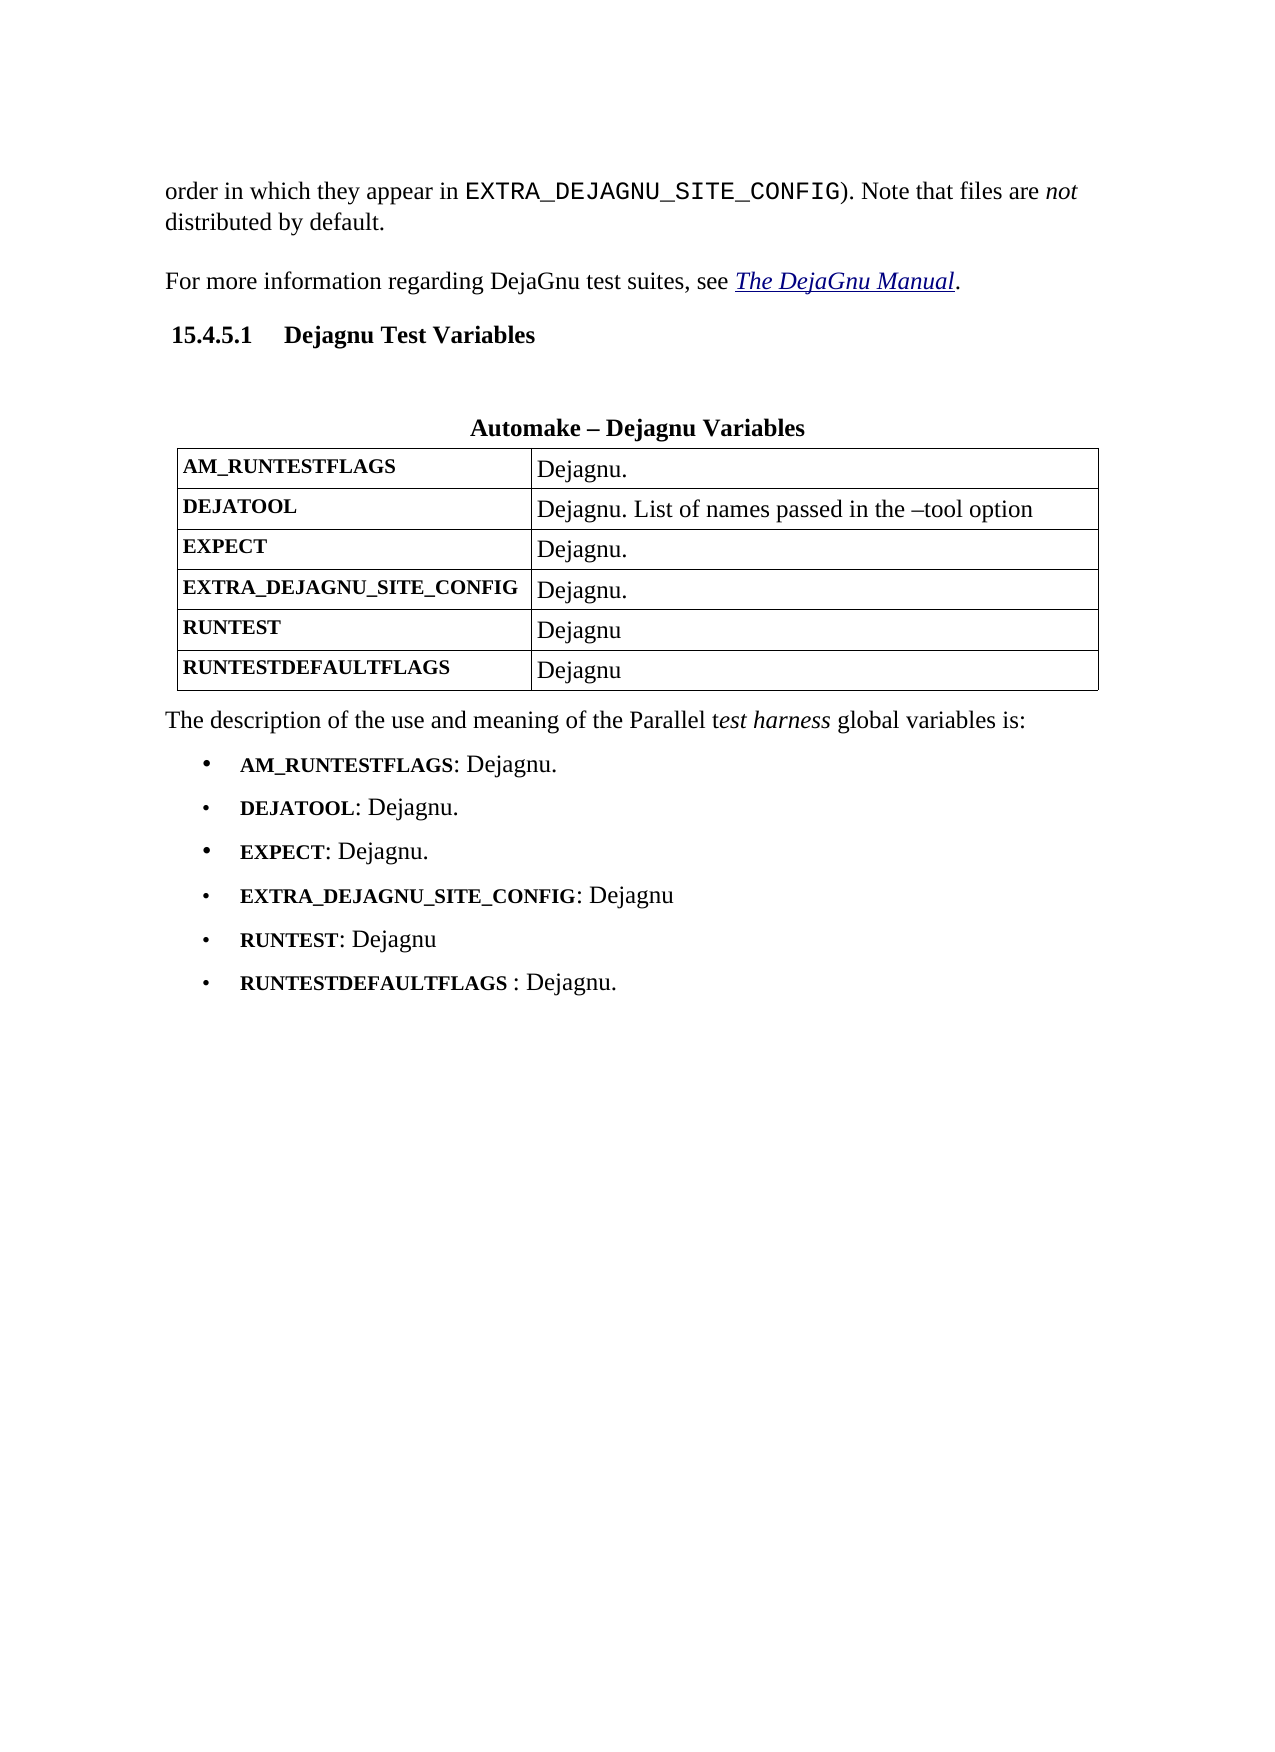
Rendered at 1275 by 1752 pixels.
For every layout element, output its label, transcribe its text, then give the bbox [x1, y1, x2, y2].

list DEJATOOL: Dejagnu. [202, 792, 1110, 821]
table_cell Dejagnu. [532, 530, 1098, 569]
table_cell Dejagnu [532, 610, 1098, 649]
table_cell Dejagnu. [532, 449, 1098, 488]
list AM_RUNTESTFLAGS: Dejagnu. [202, 749, 1110, 777]
list EXTRA_DEJAGNU_SITE_CONFIG: Dejagnu [202, 880, 1110, 909]
table_cell AM_RUNTESTFLAGS [178, 449, 531, 488]
text order in which they appear in EXTRA_DEJAGNU_SITE_CONFIG). Note that files are not distributed by default. [165, 176, 1110, 236]
text For more information regarding DejaGnu test suites, see The DejaGnu Manual. [165, 266, 1110, 295]
table_cell Dejagnu. [532, 570, 1098, 609]
list RUNTEST: Dejagnu [202, 924, 1110, 952]
table_cell EXTRA_DEJAGNU_SITE_CONFIG [178, 570, 531, 609]
table_cell RUNTEST [178, 610, 531, 649]
table_cell EXPECT [178, 530, 531, 569]
table_cell Dejagnu. List of names passed in the –tool option [532, 489, 1098, 528]
table_cell RUNTESTDEFAULTFLAGS [178, 651, 531, 690]
text The description of the use and meaning of the Parallel test harness global variables is: [165, 705, 1110, 734]
list RUNTESTDEFAULTFLAGS : Dejagnu. [202, 967, 1110, 996]
table_header Automake – Dejagnu Variables [177, 408, 1098, 448]
table_cell Dejagnu [532, 651, 1098, 690]
subtitle Dejagnu Test Variables [165, 320, 1110, 349]
table_cell DEJATOOL [178, 489, 531, 528]
list EXPECT: Dejagnu. [202, 836, 1110, 865]
